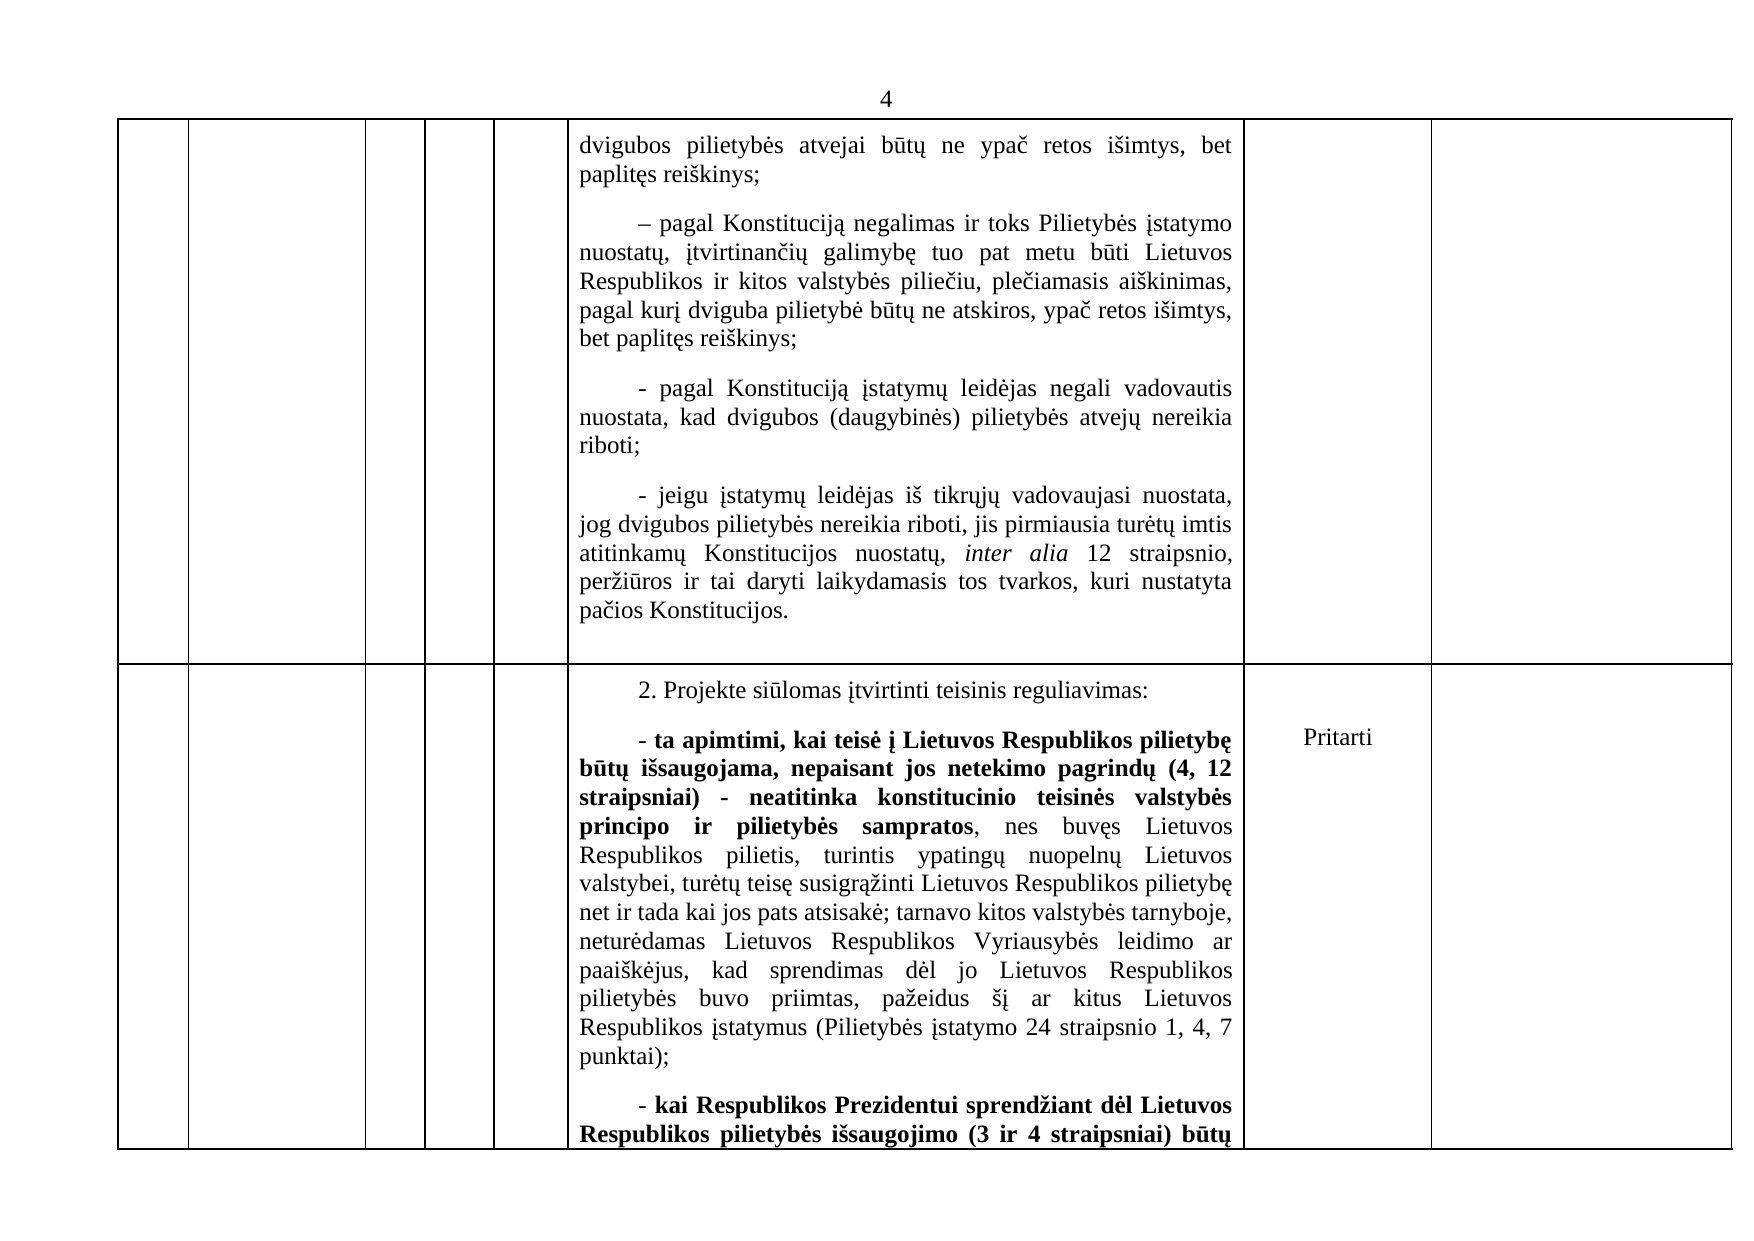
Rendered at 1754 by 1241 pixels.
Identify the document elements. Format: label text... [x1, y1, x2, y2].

table_cell 2. Projekte siūlomas įtvirtinti teisinis reguliavimas: - ta apimtimi, kai teisė į Lietuvos Respublikos pilietybę būtų išsaugojama, nepaisant jos netekimo pagrindų (4, 12 straipsniai) - neatitinka konstitucinio teisinės valstybės principo ir pilietybės sampratos, nes buvęs Lietuvos Respublikos pilietis, turintis ypatingų nuopelnų Lietuvos valstybei, turėtų teisę susigrąžinti Lietuvos Respublikos pilietybę net ir tada kai jos pats atsisakė; tarnavo kitos valstybės tarnyboje, neturėdamas Lietuvos Respublikos Vyriausybės leidimo ar paaiškėjus, kad sprendimas dėl jo Lietuvos Respublikos pilietybės buvo priimtas, pažeidus šį ar kitus Lietuvos Respublikos įstatymus (Pilietybės įstatymo 24 straipsnio 1, 4, 7 punktai); - kai Respublikos Prezidentui sprendžiant dėl Lietuvos Respublikos pilietybės išsaugojimo (3 ir 4 straipsniai) būtų [569, 665, 1243, 1148]
table_cell [426, 665, 493, 1148]
table_cell [119, 665, 188, 1148]
table_cell [189, 665, 365, 1148]
table_cell [1432, 665, 1731, 1148]
table_cell dvigubos pilietybės atvejai būtų ne ypač retos išimtys, bet paplitęs reiškinys; – pagal Konstituciją negalimas ir toks Pilietybės įstatymo nuostatų, įtvirtinančių galimybę tuo pat metu būti Lietuvos Respublikos ir kitos valstybės piliečiu, plečiamasis aiškinimas, pagal kurį dviguba pilietybė būtų ne atskiros, ypač retos išimtys, bet paplitęs reiškinys; - pagal Konstituciją įstatymų leidėjas negali vadovautis nuostata, kad dvigubos (daugybinės) pilietybės atvejų nereikia riboti; - jeigu įstatymų leidėjas iš tikrųjų vadovaujasi nuostata, jog dvigubos pilietybės nereikia riboti, jis pirmiausia turėtų imtis atitinkamų Konstitucijos nuostatų, inter alia 12 straipsnio, peržiūros ir tai daryti laikydamasis tos tvarkos, kuri nustatyta pačios Konstitucijos. [569, 120, 1243, 663]
table_cell [366, 665, 424, 1148]
table_cell Pritarti [1245, 665, 1431, 1148]
table_cell [495, 120, 567, 663]
table_cell [1245, 120, 1431, 663]
table_cell [1432, 120, 1731, 663]
table_cell [366, 120, 424, 663]
table_cell [189, 120, 365, 663]
table_cell [426, 120, 493, 663]
table_cell [495, 665, 567, 1148]
table_cell [119, 120, 188, 663]
